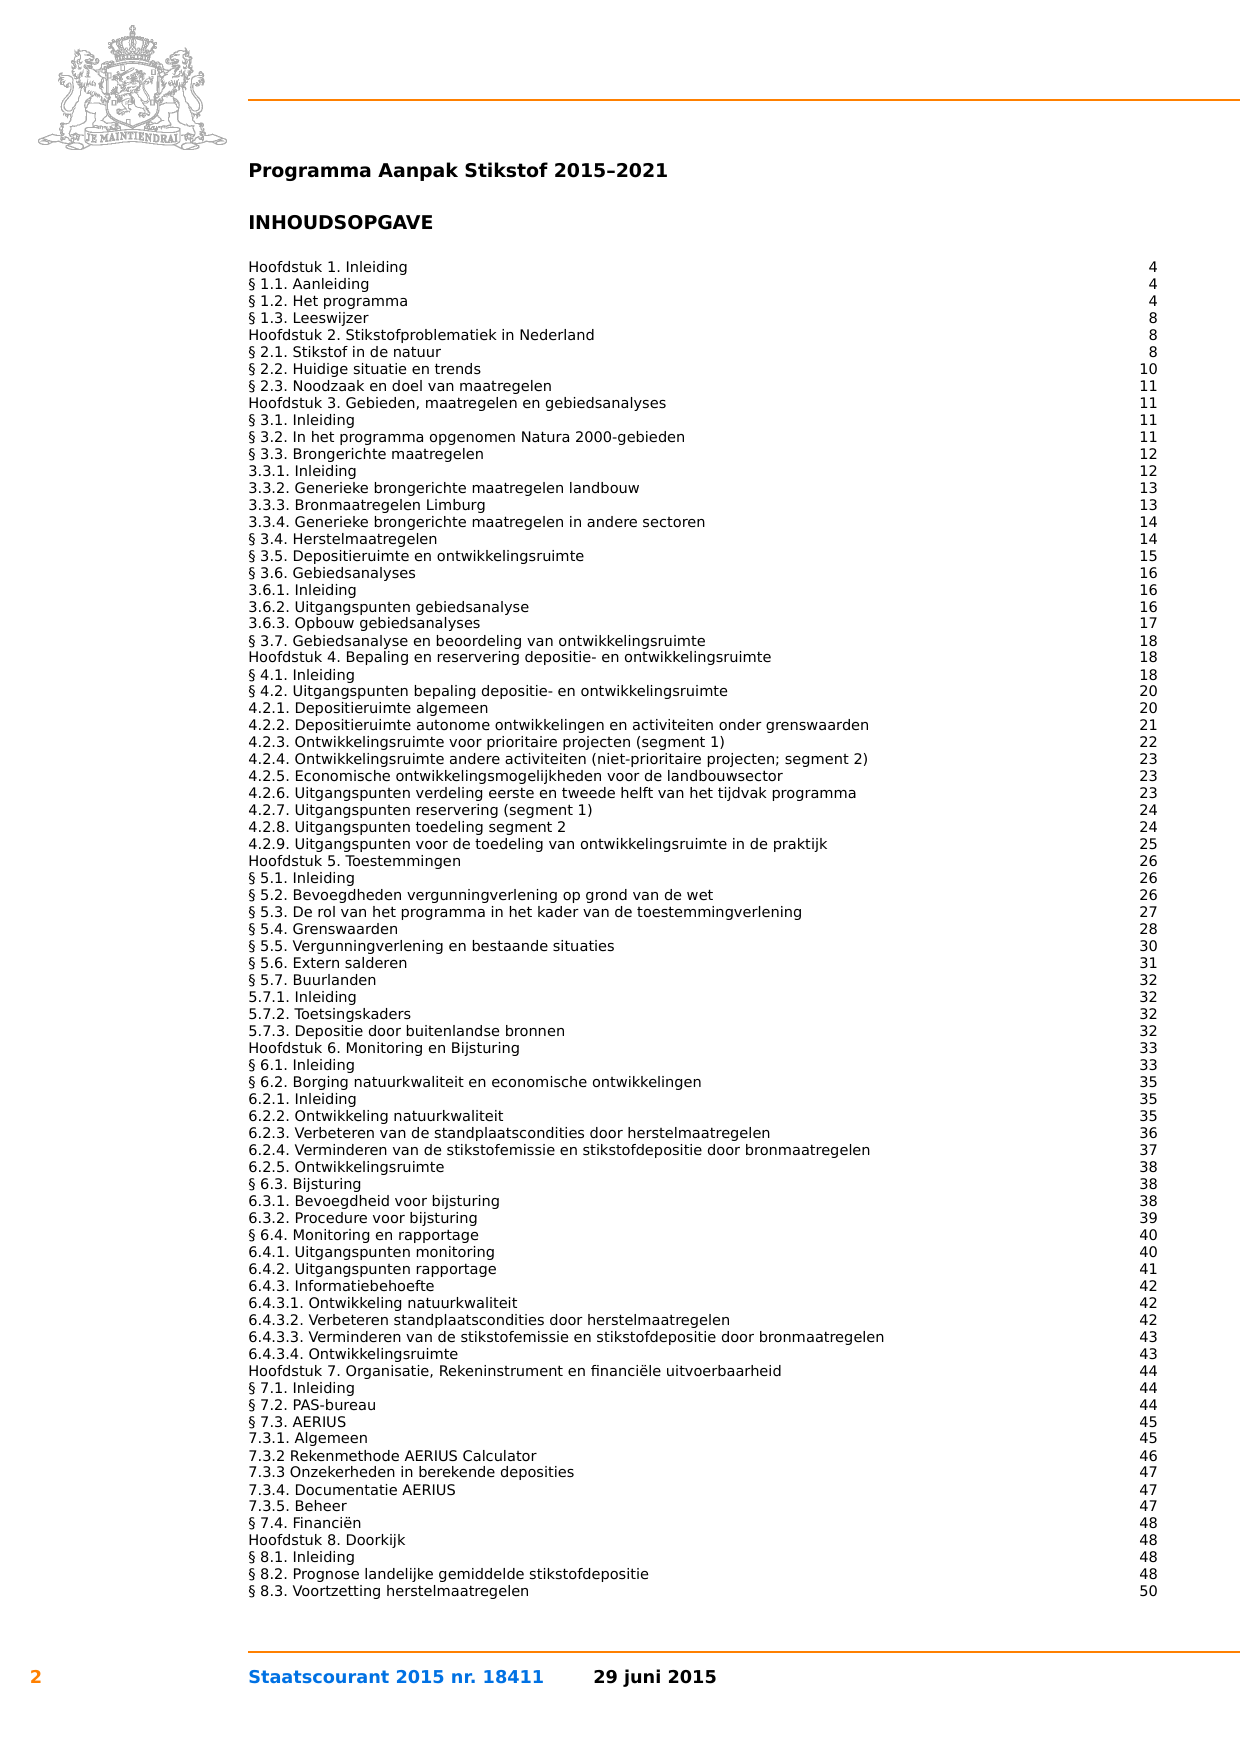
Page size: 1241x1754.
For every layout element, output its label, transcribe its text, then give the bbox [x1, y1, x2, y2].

table_cell 6.4.3.4. Ontwikkelingsruimte [248, 1346, 1067, 1362]
table_cell 6.3.2. Procedure voor bijsturing [248, 1210, 1067, 1227]
table_cell 26 [1067, 853, 1163, 870]
table_cell 4 [1067, 276, 1163, 293]
table_cell 38 [1067, 1193, 1163, 1210]
table_cell § 3.5. Depositieruimte en ontwikkelingsruimte [248, 548, 1067, 564]
table_cell Hoofdstuk 7. Organisatie, Rekeninstrument en financiële uitvoerbaarheid [248, 1363, 1067, 1379]
table_cell § 3.7. Gebiedsanalyse en beoordeling van ontwikkelingsruimte [248, 633, 1067, 649]
table_cell 23 [1067, 768, 1163, 785]
table_cell 6.2.2. Ontwikkeling natuurkwaliteit [248, 1108, 1067, 1125]
table_cell 48 [1067, 1549, 1163, 1566]
table_cell 18 [1067, 633, 1163, 649]
table_cell 41 [1067, 1261, 1163, 1278]
table_cell 47 [1067, 1498, 1163, 1515]
table_cell 23 [1067, 751, 1163, 768]
table_cell § 4.1. Inleiding [248, 666, 1067, 683]
table_cell 47 [1067, 1464, 1163, 1481]
table_cell 45 [1067, 1414, 1163, 1430]
table_cell Hoofdstuk 5. Toestemmingen [248, 853, 1067, 870]
table_cell § 5.2. Bevoegdheden vergunningverlening op grond van de wet [248, 887, 1067, 904]
table_cell 22 [1067, 734, 1163, 751]
table_cell 47 [1067, 1481, 1163, 1498]
table_cell 11 [1067, 395, 1163, 412]
table_cell 43 [1067, 1346, 1163, 1362]
table_cell § 3.4. Herstelmaatregelen [248, 531, 1067, 547]
table_cell 4.2.3. Ontwikkelingsruimte voor prioritaire projecten (segment 1) [248, 734, 1067, 751]
table_cell 7.3.4. Documentatie AERIUS [248, 1481, 1067, 1498]
table_cell § 1.2. Het programma [248, 293, 1067, 310]
table_cell Hoofdstuk 2. Stikstofproblematiek in Nederland [248, 327, 1067, 344]
table_cell 50 [1067, 1583, 1163, 1600]
table_cell 35 [1067, 1108, 1163, 1125]
table_cell § 5.3. De rol van het programma in het kader van de toestemmingverlening [248, 904, 1067, 921]
table_cell 24 [1067, 819, 1163, 836]
table_cell § 6.3. Bijsturing [248, 1176, 1067, 1193]
table_cell 13 [1067, 480, 1163, 497]
table_cell 11 [1067, 429, 1163, 446]
table_cell 6.2.5. Ontwikkelingsruimte [248, 1159, 1067, 1176]
table_cell 4.2.7. Uitgangspunten reservering (segment 1) [248, 802, 1067, 819]
table_cell § 6.2. Borging natuurkwaliteit en economische ontwikkelingen [248, 1074, 1067, 1091]
table_cell 6.4.3.2. Verbeteren standplaatscondities door herstelmaatregelen [248, 1312, 1067, 1328]
table_cell 3.3.1. Inleiding [248, 463, 1067, 479]
table_cell 4.2.9. Uitgangspunten voor de toedeling van ontwikkelingsruimte in de praktijk [248, 836, 1067, 853]
table_cell 3.6.1. Inleiding [248, 581, 1067, 598]
table_cell 8 [1067, 344, 1163, 361]
table_cell 48 [1067, 1532, 1163, 1549]
table_cell 21 [1067, 717, 1163, 734]
table_cell 18 [1067, 649, 1163, 666]
table_cell 7.3.5. Beheer [248, 1498, 1067, 1515]
table_cell 31 [1067, 955, 1163, 972]
table_cell 24 [1067, 802, 1163, 819]
table_cell § 8.1. Inleiding [248, 1549, 1067, 1566]
table_cell 44 [1067, 1363, 1163, 1379]
table_cell 3.6.3. Opbouw gebiedsanalyses [248, 615, 1067, 632]
table_cell § 7.3. AERIUS [248, 1414, 1067, 1430]
table_cell § 7.4. Financiën [248, 1515, 1067, 1532]
table_cell 28 [1067, 921, 1163, 938]
table_cell 39 [1067, 1210, 1163, 1227]
table_cell Hoofdstuk 8. Doorkijk [248, 1532, 1067, 1549]
table_cell 27 [1067, 904, 1163, 921]
table_cell 18 [1067, 666, 1163, 683]
table_cell 12 [1067, 446, 1163, 463]
table_cell 6.2.1. Inleiding [248, 1091, 1067, 1108]
table_cell 37 [1067, 1142, 1163, 1159]
table_cell 10 [1067, 361, 1163, 378]
table_cell 8 [1067, 327, 1163, 344]
table_cell 42 [1067, 1312, 1163, 1328]
table_cell 33 [1067, 1040, 1163, 1057]
table_cell 7.3.1. Algemeen [248, 1430, 1067, 1447]
table_cell 48 [1067, 1566, 1163, 1583]
subtitle Programma Aanpak Stikstof 2015–2021 [248, 160, 1163, 182]
table_cell 4.2.6. Uitgangspunten verdeling eerste en tweede helft van het tijdvak programma [248, 785, 1067, 802]
table_cell 7.3.3 Onzekerheden in berekende deposities [248, 1464, 1067, 1481]
table_cell 6.2.3. Verbeteren van de standplaatscondities door herstelmaatregelen [248, 1125, 1067, 1142]
table_cell § 1.1. Aanleiding [248, 276, 1067, 293]
table_cell 32 [1067, 1006, 1163, 1023]
table_cell 5.7.1. Inleiding [248, 989, 1067, 1006]
table_cell § 2.1. Stikstof in de natuur [248, 344, 1067, 361]
table_cell § 5.4. Grenswaarden [248, 921, 1067, 938]
table_cell 44 [1067, 1396, 1163, 1413]
table_cell § 5.5. Vergunningverlening en bestaande situaties [248, 938, 1067, 955]
table_cell 14 [1067, 531, 1163, 547]
table_cell 42 [1067, 1295, 1163, 1312]
table_cell § 3.3. Brongerichte maatregelen [248, 446, 1067, 463]
table_cell § 7.1. Inleiding [248, 1380, 1067, 1396]
table_cell 13 [1067, 497, 1163, 513]
table_cell § 8.2. Prognose landelijke gemiddelde stikstofdepositie [248, 1566, 1067, 1583]
table_cell 3.6.2. Uitgangspunten gebiedsanalyse [248, 599, 1067, 615]
table_cell § 8.3. Voortzetting herstelmaatregelen [248, 1583, 1067, 1600]
table_cell Hoofdstuk 3. Gebieden, maatregelen en gebiedsanalyses [248, 395, 1067, 412]
table_cell 38 [1067, 1176, 1163, 1193]
table_cell 25 [1067, 836, 1163, 853]
table_cell 43 [1067, 1329, 1163, 1346]
table_cell 42 [1067, 1278, 1163, 1294]
table_cell § 5.1. Inleiding [248, 870, 1067, 887]
table_cell 16 [1067, 581, 1163, 598]
table_cell 40 [1067, 1244, 1163, 1261]
table_cell 7.3.2 Rekenmethode AERIUS Calculator [248, 1448, 1067, 1464]
subtitle INHOUDSOPGAVE [248, 212, 1163, 234]
table_cell 32 [1067, 1023, 1163, 1040]
table_cell 4 [1067, 293, 1163, 310]
table_cell 46 [1067, 1448, 1163, 1464]
table_cell 36 [1067, 1125, 1163, 1142]
table_cell 26 [1067, 887, 1163, 904]
table_cell 4.2.2. Depositieruimte autonome ontwikkelingen en activiteiten onder grenswaarden [248, 717, 1067, 734]
table_header 4 [1067, 259, 1163, 276]
table_cell 6.4.3.1. Ontwikkeling natuurkwaliteit [248, 1295, 1067, 1312]
table_cell § 3.6. Gebiedsanalyses [248, 565, 1067, 581]
table_cell 48 [1067, 1515, 1163, 1532]
table_cell 6.3.1. Bevoegdheid voor bijsturing [248, 1193, 1067, 1210]
table_cell 3.3.4. Generieke brongerichte maatregelen in andere sectoren [248, 514, 1067, 531]
table_cell § 3.2. In het programma opgenomen Natura 2000-gebieden [248, 429, 1067, 446]
table_cell Hoofdstuk 6. Monitoring en Bijsturing [248, 1040, 1067, 1057]
table_cell 32 [1067, 989, 1163, 1006]
table_cell 6.4.1. Uitgangspunten monitoring [248, 1244, 1067, 1261]
table_cell 11 [1067, 378, 1163, 395]
table_cell 6.4.3. Informatiebehoefte [248, 1278, 1067, 1294]
table_cell 6.2.4. Verminderen van de stikstofemissie en stikstofdepositie door bronmaatregelen [248, 1142, 1067, 1159]
table_cell 4.2.4. Ontwikkelingsruimte andere activiteiten (niet-prioritaire projecten; segment 2) [248, 751, 1067, 768]
table_cell 40 [1067, 1227, 1163, 1244]
table_cell 17 [1067, 615, 1163, 632]
table_cell 23 [1067, 785, 1163, 802]
table_cell 30 [1067, 938, 1163, 955]
table_cell 26 [1067, 870, 1163, 887]
table_cell § 2.3. Noodzaak en doel van maatregelen [248, 378, 1067, 395]
table_cell 32 [1067, 972, 1163, 989]
table_cell 4.2.8. Uitgangspunten toedeling segment 2 [248, 819, 1067, 836]
table_cell § 5.6. Extern salderen [248, 955, 1067, 972]
table_cell 12 [1067, 463, 1163, 479]
table_cell 45 [1067, 1430, 1163, 1447]
table_cell 8 [1067, 310, 1163, 327]
table_cell 14 [1067, 514, 1163, 531]
table_cell 11 [1067, 412, 1163, 429]
table_cell Hoofdstuk 4. Bepaling en reservering depositie- en ontwikkelingsruimte [248, 649, 1067, 666]
table_cell § 7.2. PAS-bureau [248, 1396, 1067, 1413]
table_cell 3.3.3. Bronmaatregelen Limburg [248, 497, 1067, 513]
table_cell § 1.3. Leeswijzer [248, 310, 1067, 327]
table_cell 4.2.1. Depositieruimte algemeen [248, 700, 1067, 717]
table_cell 38 [1067, 1159, 1163, 1176]
table_cell 6.4.2. Uitgangspunten rapportage [248, 1261, 1067, 1278]
table_cell 33 [1067, 1057, 1163, 1074]
table_cell 35 [1067, 1091, 1163, 1108]
table_header Hoofdstuk 1. Inleiding [248, 259, 1067, 276]
table_cell 16 [1067, 599, 1163, 615]
table_cell 35 [1067, 1074, 1163, 1091]
table_cell 6.4.3.3. Verminderen van de stikstofemissie en stikstofdepositie door bronmaatregelen [248, 1329, 1067, 1346]
picture [38, 25, 227, 150]
table_cell § 6.4. Monitoring en rapportage [248, 1227, 1067, 1244]
table_cell § 5.7. Buurlanden [248, 972, 1067, 989]
table_cell 16 [1067, 565, 1163, 581]
table_cell 3.3.2. Generieke brongerichte maatregelen landbouw [248, 480, 1067, 497]
table_cell § 4.2. Uitgangspunten bepaling depositie- en ontwikkelingsruimte [248, 683, 1067, 700]
table_cell 20 [1067, 700, 1163, 717]
table_cell 5.7.2. Toetsingskaders [248, 1006, 1067, 1023]
table_cell § 2.2. Huidige situatie en trends [248, 361, 1067, 378]
table_cell § 3.1. Inleiding [248, 412, 1067, 429]
table_cell 5.7.3. Depositie door buitenlandse bronnen [248, 1023, 1067, 1040]
table_cell 20 [1067, 683, 1163, 700]
table_cell 4.2.5. Economische ontwikkelingsmogelijkheden voor de landbouwsector [248, 768, 1067, 785]
table_cell 15 [1067, 548, 1163, 564]
table_cell § 6.1. Inleiding [248, 1057, 1067, 1074]
table_cell 44 [1067, 1380, 1163, 1396]
